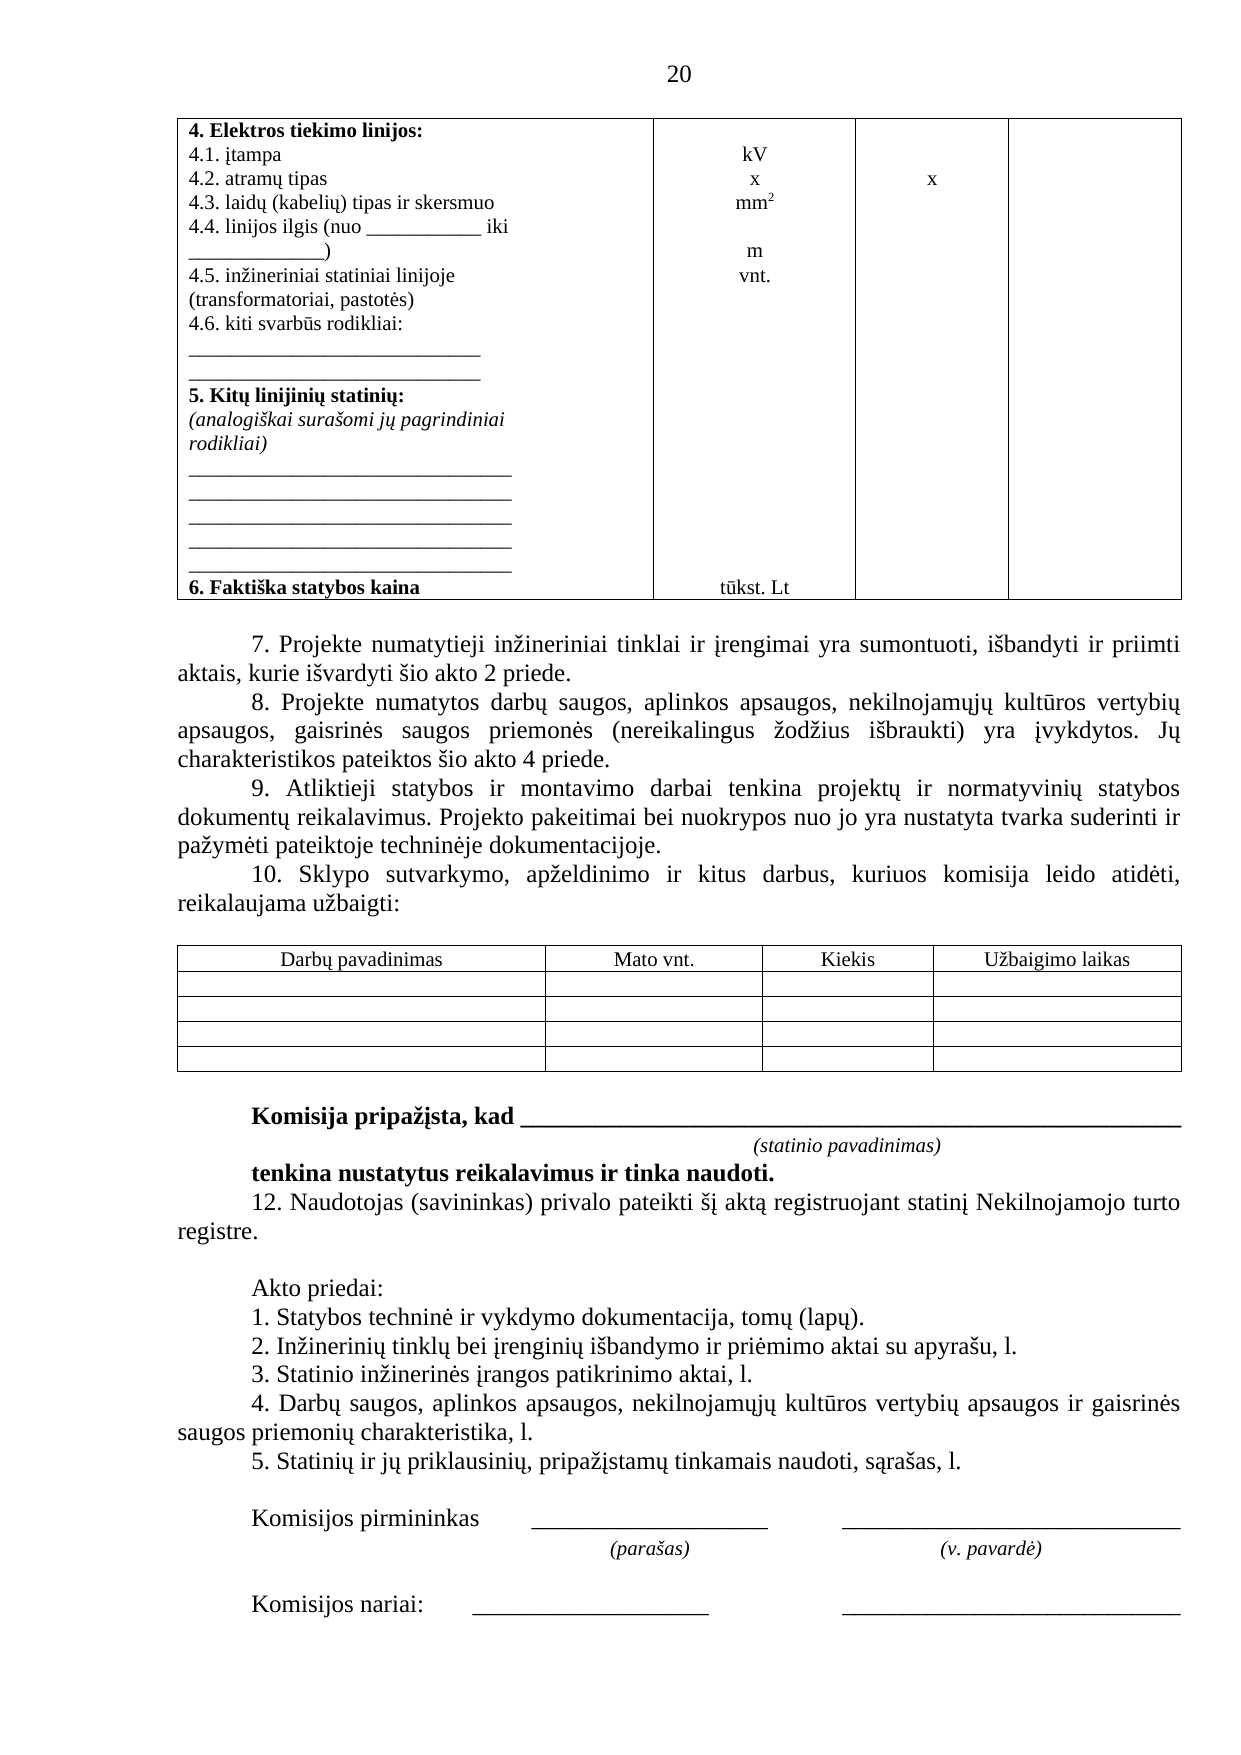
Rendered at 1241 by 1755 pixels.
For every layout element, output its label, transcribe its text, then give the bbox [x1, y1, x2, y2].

table_cell [763, 972, 933, 996]
table_cell [934, 972, 1181, 996]
table_cell 4. Elektros tiekimo linijos: 4.1. įtampa 4.2. atramų tipas 4.3. laidų (kabelių) tipas ir skersmuo 4.4. linijos ilgis (nuo ___________ iki _____________) 4.5. inžineriniai statiniai linijoje (transformatoriai, pastotės) 4.6. kiti svarbūs rodikliai: ____________________________ ____________________________ 5. Kitų linijinių statinių: (analogiškai surašomi jų pagrindiniai rodikliai) _______________________________ _______________________________ _______________________________ _______________________________ _______________________________ 6. Faktiška statybos kaina [178, 119, 653, 599]
table_cell [934, 997, 1181, 1021]
text Komisijos nariai: [177, 1589, 1181, 1618]
table_cell [178, 972, 545, 996]
text Komisija pripažįsta, kad [177, 1101, 1181, 1129]
text 10. Sklypo sutvarkymo, apželdinimo ir kitus darbus, kuriuos komisija leido atidėti, reikalaujama užbaigti: [177, 859, 1181, 917]
table_header Kiekis [763, 946, 933, 971]
text 1. Statybos techninė ir vykdymo dokumentacija, tomų (lapų). [177, 1302, 1181, 1331]
text 7. Projekte numatytieji inžineriniai tinklai ir įrengimai yra sumontuoti, išbandyti ir priimti aktais, kurie išvardyti šio akto 2 priede. [177, 629, 1181, 687]
table_cell [178, 1022, 545, 1046]
text 4. Darbų saugos, aplinkos apsaugos, nekilnojamųjų kultūros vertybių apsaugos ir gaisrinės saugos priemonių charakteristika, l. [177, 1388, 1181, 1446]
text 9. Atliktieji statybos ir montavimo darbai tenkina projektų ir normatyvinių statybos dokumentų reikalavimus. Projekto pakeitimai bei nuokrypos nuo jo yra nustatyta tvarka suderinti ir pažymėti pateiktoje techninėje dokumentacijoje. [177, 773, 1181, 859]
table_cell [763, 997, 933, 1021]
text (statinio pavadinimas) [177, 1129, 1181, 1158]
table_cell [763, 1022, 933, 1046]
text 2. Inžinerinių tinklų bei įrenginių išbandymo ir priėmimo aktai su apyrašu, l. [177, 1331, 1181, 1359]
table_cell x [856, 119, 1008, 599]
text 3. Statinio inžinerinės įrangos patikrinimo aktai, l. [177, 1359, 1181, 1388]
table_cell [546, 1022, 762, 1046]
table_cell [178, 1047, 545, 1071]
table_cell [763, 1047, 933, 1071]
text Akto priedai: [177, 1273, 1181, 1302]
text tenkina nustatytus reikalavimus ir tinka naudoti. [177, 1158, 1181, 1187]
table_cell [934, 1047, 1181, 1071]
table_cell [934, 1022, 1181, 1046]
text 5. Statinių ir jų priklausinių, pripažįstamų tinkamais naudoti, sąrašas, l. [177, 1446, 1181, 1474]
table_cell [546, 972, 762, 996]
table_cell [546, 1047, 762, 1071]
table_cell [546, 997, 762, 1021]
table_cell kV x mm2 m vnt. tūkst. Lt [654, 119, 855, 599]
text 8. Projekte numatytos darbų saugos, aplinkos apsaugos, nekilnojamųjų kultūros vertybių apsaugos, gaisrinės saugos priemonės (nereikalingus žodžius išbraukti) yra įvykdytos. Jų charakteristikos pateiktos šio akto 4 priede. [177, 687, 1181, 773]
text Komisijos pirmininkas [177, 1503, 1181, 1532]
table_cell [1009, 119, 1181, 599]
table_header Mato vnt. [546, 946, 762, 971]
table_header Darbų pavadinimas [178, 946, 545, 971]
table_header Užbaigimo laikas [934, 946, 1181, 971]
text (parašas) (v. pavardė) [177, 1532, 1181, 1561]
table_cell [178, 997, 545, 1021]
text 12. Naudotojas (savininkas) privalo pateikti šį aktą registruojant statinį Nekilnojamojo turto registre. [177, 1187, 1181, 1244]
